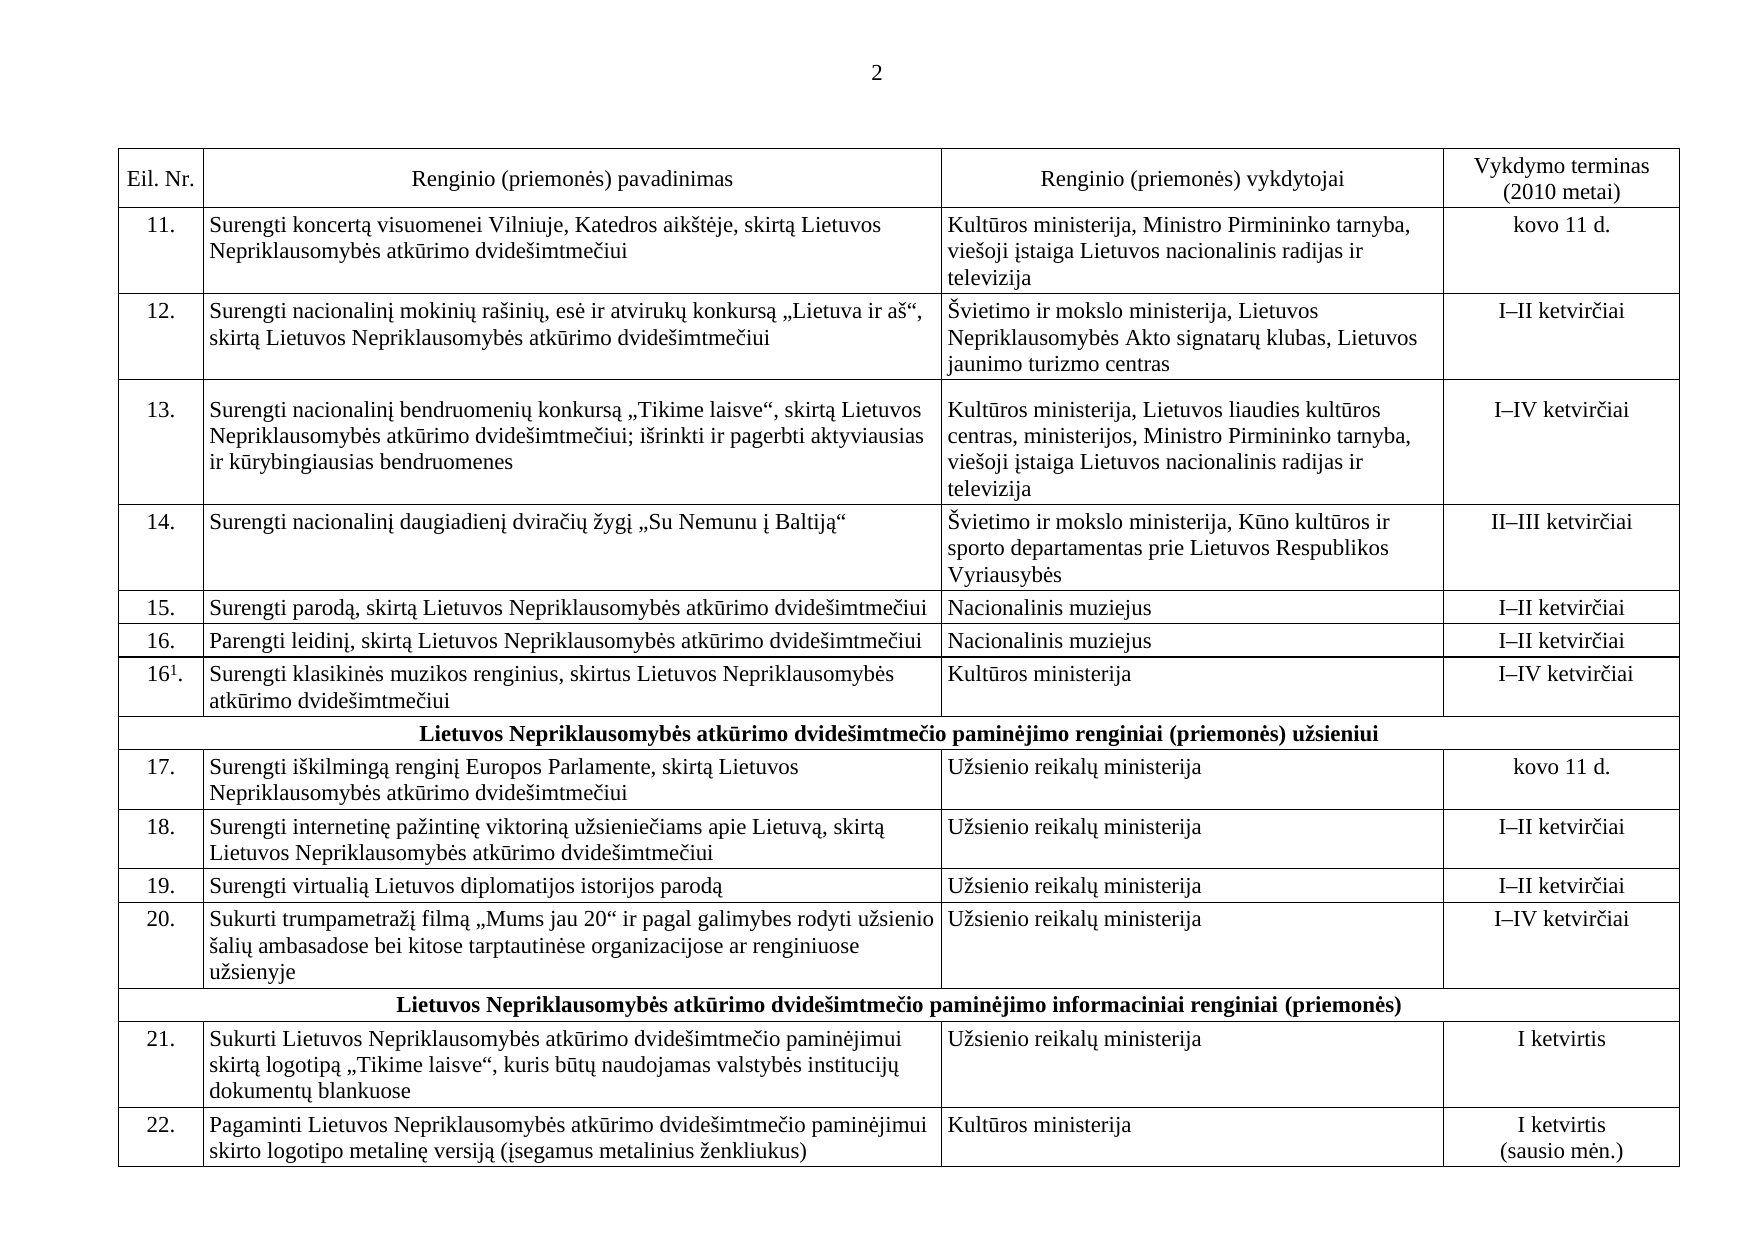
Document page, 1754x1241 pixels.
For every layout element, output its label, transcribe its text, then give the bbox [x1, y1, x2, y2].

table_cell I–II ketvirčiai [1444, 869, 1679, 902]
table_cell I–II ketvirčiai [1444, 624, 1679, 656]
table_cell 13. [119, 380, 203, 504]
table_cell Kultūros ministerija [942, 1108, 1443, 1166]
table_cell kovo 11 d. [1444, 750, 1679, 809]
table_header Renginio (priemonės) vykdytojai [942, 149, 1443, 207]
table_cell I–IV ketvirčiai [1444, 903, 1679, 987]
table_cell Nacionalinis muziejus [942, 591, 1443, 623]
table_cell 18. [119, 810, 203, 868]
table_cell 16. [119, 624, 203, 656]
table_cell 11. [119, 208, 203, 293]
table_cell I–II ketvirčiai [1444, 591, 1679, 623]
table_cell 161. [119, 658, 203, 716]
table_cell 12. [119, 294, 203, 379]
table_cell kovo 11 d. [1444, 208, 1679, 293]
table_cell 15. [119, 591, 203, 623]
table_cell Surengti koncertą visuomenei Vilniuje, Katedros aikštėje, skirtą Lietuvos Nepriklausomybės atkūrimo dvidešimtmečiui [204, 208, 941, 293]
table_cell 14. [119, 505, 203, 590]
table_cell Kultūros ministerija, Lietuvos liaudies kultūros centras, ministerijos, Ministro Pirmininko tarnyba, viešoji įstaiga Lietuvos nacionalinis radijas ir televizija [942, 380, 1443, 504]
table_cell 21. [119, 1022, 203, 1107]
table_cell Nacionalinis muziejus [942, 624, 1443, 656]
table_cell Lietuvos Nepriklausomybės atkūrimo dvidešimtmečio paminėjimo renginiai (priemonės) užsieniui [119, 717, 1679, 749]
table_cell Užsienio reikalų ministerija [942, 810, 1443, 868]
table_cell I–II ketvirčiai [1444, 294, 1679, 379]
table_cell I ketvirtis (sausio mėn.) [1444, 1108, 1679, 1166]
table_cell I–II ketvirčiai [1444, 810, 1679, 868]
table_header Vykdymo terminas (2010 metai) [1444, 149, 1679, 207]
table_cell Surengti parodą, skirtą Lietuvos Nepriklausomybės atkūrimo dvidešimtmečiui [204, 591, 941, 623]
table_cell Parengti leidinį, skirtą Lietuvos Nepriklausomybės atkūrimo dvidešimtmečiui [204, 624, 941, 656]
table_cell Surengti nacionalinį bendruomenių konkursą „Tikime laisve“, skirtą Lietuvos Nepriklausomybės atkūrimo dvidešimtmečiui; išrinkti ir pagerbti aktyviausias ir kūrybingiausias bendruomenes [204, 380, 941, 504]
table_cell Surengti iškilmingą renginį Europos Parlamente, skirtą Lietuvos Nepriklausomybės atkūrimo dvidešimtmečiui [204, 750, 941, 809]
table_cell Surengti nacionalinį mokinių rašinių, esė ir atvirukų konkursą „Lietuva ir aš“, skirtą Lietuvos Nepriklausomybės atkūrimo dvidešimtmečiui [204, 294, 941, 379]
table_cell Švietimo ir mokslo ministerija, Lietuvos Nepriklausomybės Akto signatarų klubas, Lietuvos jaunimo turizmo centras [942, 294, 1443, 379]
table_cell Sukurti Lietuvos Nepriklausomybės atkūrimo dvidešimtmečio paminėjimui skirtą logotipą „Tikime laisve“, kuris būtų naudojamas valstybės institucijų dokumentų blankuose [204, 1022, 941, 1107]
table_cell Užsienio reikalų ministerija [942, 1022, 1443, 1107]
table_header Eil. Nr. [119, 149, 203, 207]
table_cell I ketvirtis [1444, 1022, 1679, 1107]
table_cell Surengti virtualią Lietuvos diplomatijos istorijos parodą [204, 869, 941, 902]
table_cell Kultūros ministerija, Ministro Pirmininko tarnyba, viešoji įstaiga Lietuvos nacionalinis radijas ir televizija [942, 208, 1443, 293]
table_cell Lietuvos Nepriklausomybės atkūrimo dvidešimtmečio paminėjimo informaciniai renginiai (priemonės) [119, 989, 1679, 1021]
table_cell 17. [119, 750, 203, 809]
table_cell 19. [119, 869, 203, 902]
table_cell 22. [119, 1108, 203, 1166]
table_cell Surengti internetinę pažintinę viktoriną užsieniečiams apie Lietuvą, skirtą Lietuvos Nepriklausomybės atkūrimo dvidešimtmečiui [204, 810, 941, 868]
table_cell Užsienio reikalų ministerija [942, 750, 1443, 809]
table_header Renginio (priemonės) pavadinimas [204, 149, 941, 207]
table_cell Švietimo ir mokslo ministerija, Kūno kultūros ir sporto departamentas prie Lietuvos Respublikos Vyriausybės [942, 505, 1443, 590]
table_cell II–III ketvirčiai [1444, 505, 1679, 590]
table_cell Surengti klasikinės muzikos renginius, skirtus Lietuvos Nepriklausomybės atkūrimo dvidešimtmečiui [204, 658, 941, 716]
table_cell Sukurti trumpametražį filmą „Mums jau 20“ ir pagal galimybes rodyti užsienio šalių ambasadose bei kitose tarptautinėse organizacijose ar renginiuose užsienyje [204, 903, 941, 987]
table_cell Surengti nacionalinį daugiadienį dviračių žygį „Su Nemunu į Baltiją“ [204, 505, 941, 590]
table_cell Kultūros ministerija [942, 658, 1443, 716]
table_cell I–IV ketvirčiai [1444, 380, 1679, 504]
table_cell I–IV ketvirčiai [1444, 658, 1679, 716]
table_cell Užsienio reikalų ministerija [942, 903, 1443, 987]
table_cell Pagaminti Lietuvos Nepriklausomybės atkūrimo dvidešimtmečio paminėjimui skirto logotipo metalinę versiją (įsegamus metalinius ženkliukus) [204, 1108, 941, 1166]
table_cell Užsienio reikalų ministerija [942, 869, 1443, 902]
table_cell 20. [119, 903, 203, 987]
